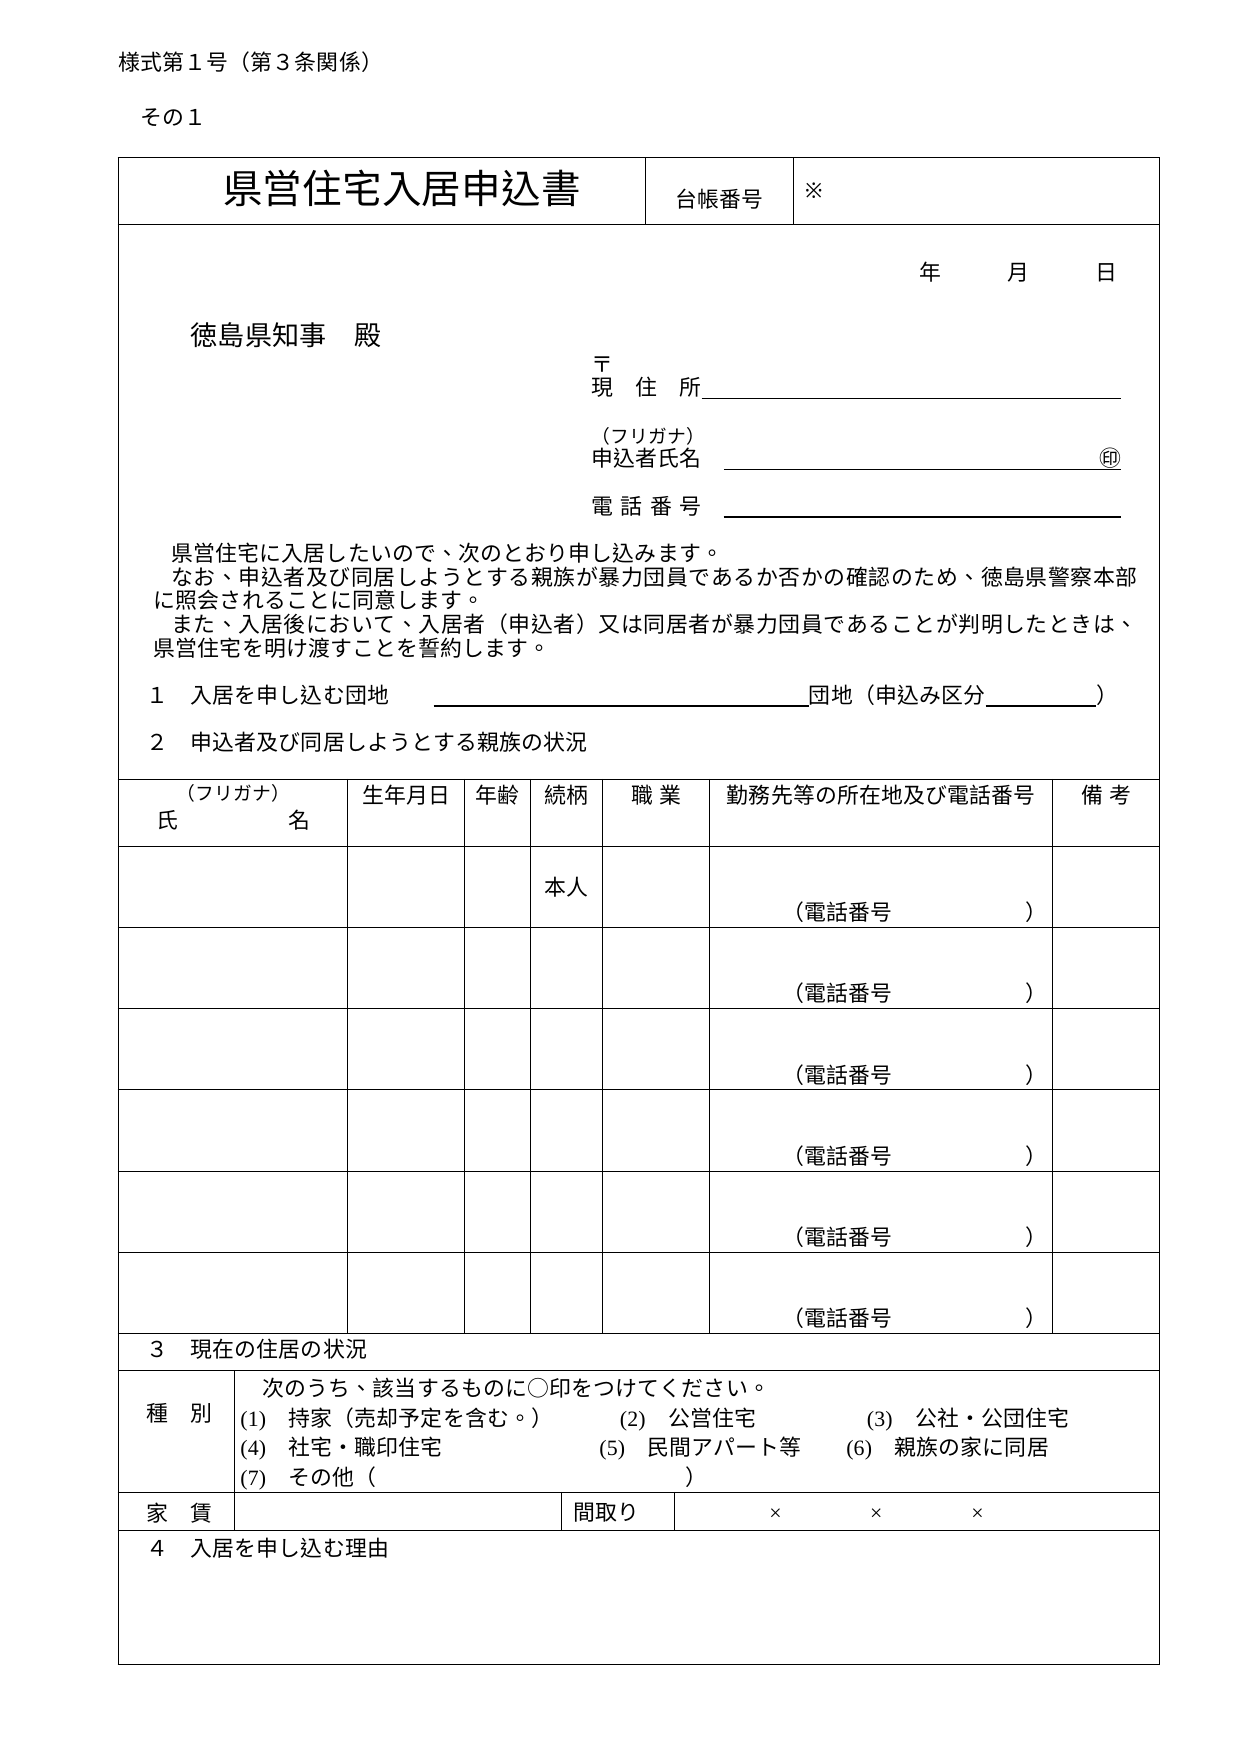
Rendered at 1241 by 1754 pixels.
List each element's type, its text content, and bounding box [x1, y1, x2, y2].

table_cell [531, 928, 602, 1008]
table_cell [465, 1090, 530, 1171]
table_cell （電話番号 ） [710, 1090, 1052, 1171]
table_header 台帳番号 [646, 158, 793, 224]
table_cell [1053, 1253, 1159, 1333]
table_cell [119, 1172, 347, 1252]
table_cell [348, 928, 464, 1008]
table_header ※ [794, 158, 1159, 224]
table_cell [603, 847, 709, 927]
table_cell 生年月日 [348, 780, 464, 846]
table_cell [348, 1009, 464, 1089]
table_cell [235, 1493, 561, 1530]
table_cell [348, 1253, 464, 1333]
table_cell [1053, 1090, 1159, 1171]
table_cell 続柄 [531, 780, 602, 846]
table_cell [1053, 928, 1159, 1008]
table_cell [465, 928, 530, 1008]
table_cell 次のうち、該当するものに○印をつけてください。 (1) 持家（売却予定を含む。） (2) 公営住宅 (3) 公社・公団住宅 (4) 社宅・職印住宅 (5) 民間アパート等 (6) 親族の家に同居 (7) その他（ ） [235, 1371, 1159, 1492]
text その１ [118, 102, 1163, 132]
table_cell [119, 847, 347, 927]
table_cell ３ 現在の住居の状況 [119, 1334, 1159, 1370]
table_cell [348, 1172, 464, 1252]
table_cell [465, 847, 530, 927]
text 様式第１号（第３条関係） [118, 47, 1163, 77]
table_cell 備 考 [1053, 780, 1159, 846]
table_cell 勤務先等の所在地及び電話番号 [710, 780, 1052, 846]
table_header 県営住宅入居申込書 [119, 158, 645, 224]
table_cell （電話番号 ） [710, 1009, 1052, 1089]
table_cell 家 賃 [119, 1493, 234, 1530]
table_cell [603, 1172, 709, 1252]
table_cell [119, 1090, 347, 1171]
table_cell [465, 1009, 530, 1089]
table_cell 本人 [531, 847, 602, 927]
table_cell （電話番号 ） [710, 1172, 1052, 1252]
table_cell 種 別 [119, 1371, 234, 1492]
table_cell （電話番号 ） [710, 928, 1052, 1008]
table_cell [603, 1009, 709, 1089]
table_cell × × × [675, 1493, 1159, 1530]
table_cell [1053, 847, 1159, 927]
table_cell 年 月 日 徳島県知事 殿 〒 現住所 （フリガナ） 申込者氏名 ㊞ 電話番号 県営住宅に入居したいので、次のとおり申し込みます。 なお、申込者及び同居しようとする親族が暴力団員であるか否かの確認のため、徳島県警察本部に照会されることに同意します。 また、入居後において、入居者（申込者）又は同居者が暴力団員であることが判明したときは、県営住宅を明け渡すことを誓約します。 １ 入居を申し込む団地 団地（申込み区分 ） ２ 申込者及び同居しようとする親族の状況 [119, 225, 1159, 779]
table_cell [119, 928, 347, 1008]
table_cell （フリガナ） 氏 名 [119, 780, 347, 846]
table_cell [465, 1172, 530, 1252]
table_cell （電話番号 ） [710, 1253, 1052, 1333]
table_cell [1053, 1009, 1159, 1089]
table_cell [531, 1090, 602, 1171]
table_cell [603, 1090, 709, 1171]
table_cell [531, 1009, 602, 1089]
table_cell [119, 1009, 347, 1089]
table_cell [603, 928, 709, 1008]
table_cell [348, 847, 464, 927]
table_cell [348, 1090, 464, 1171]
table_cell [465, 1253, 530, 1333]
table_cell 年齢 [465, 780, 530, 846]
table_cell （電話番号 ） [710, 847, 1052, 927]
table_cell [119, 1253, 347, 1333]
table_cell [531, 1172, 602, 1252]
table_cell ４ 入居を申し込む理由 [119, 1531, 1159, 1664]
table_cell [1053, 1172, 1159, 1252]
table_cell 間取り [562, 1493, 674, 1530]
table_cell 職 業 [603, 780, 709, 846]
table_cell [531, 1253, 602, 1333]
table_cell [603, 1253, 709, 1333]
